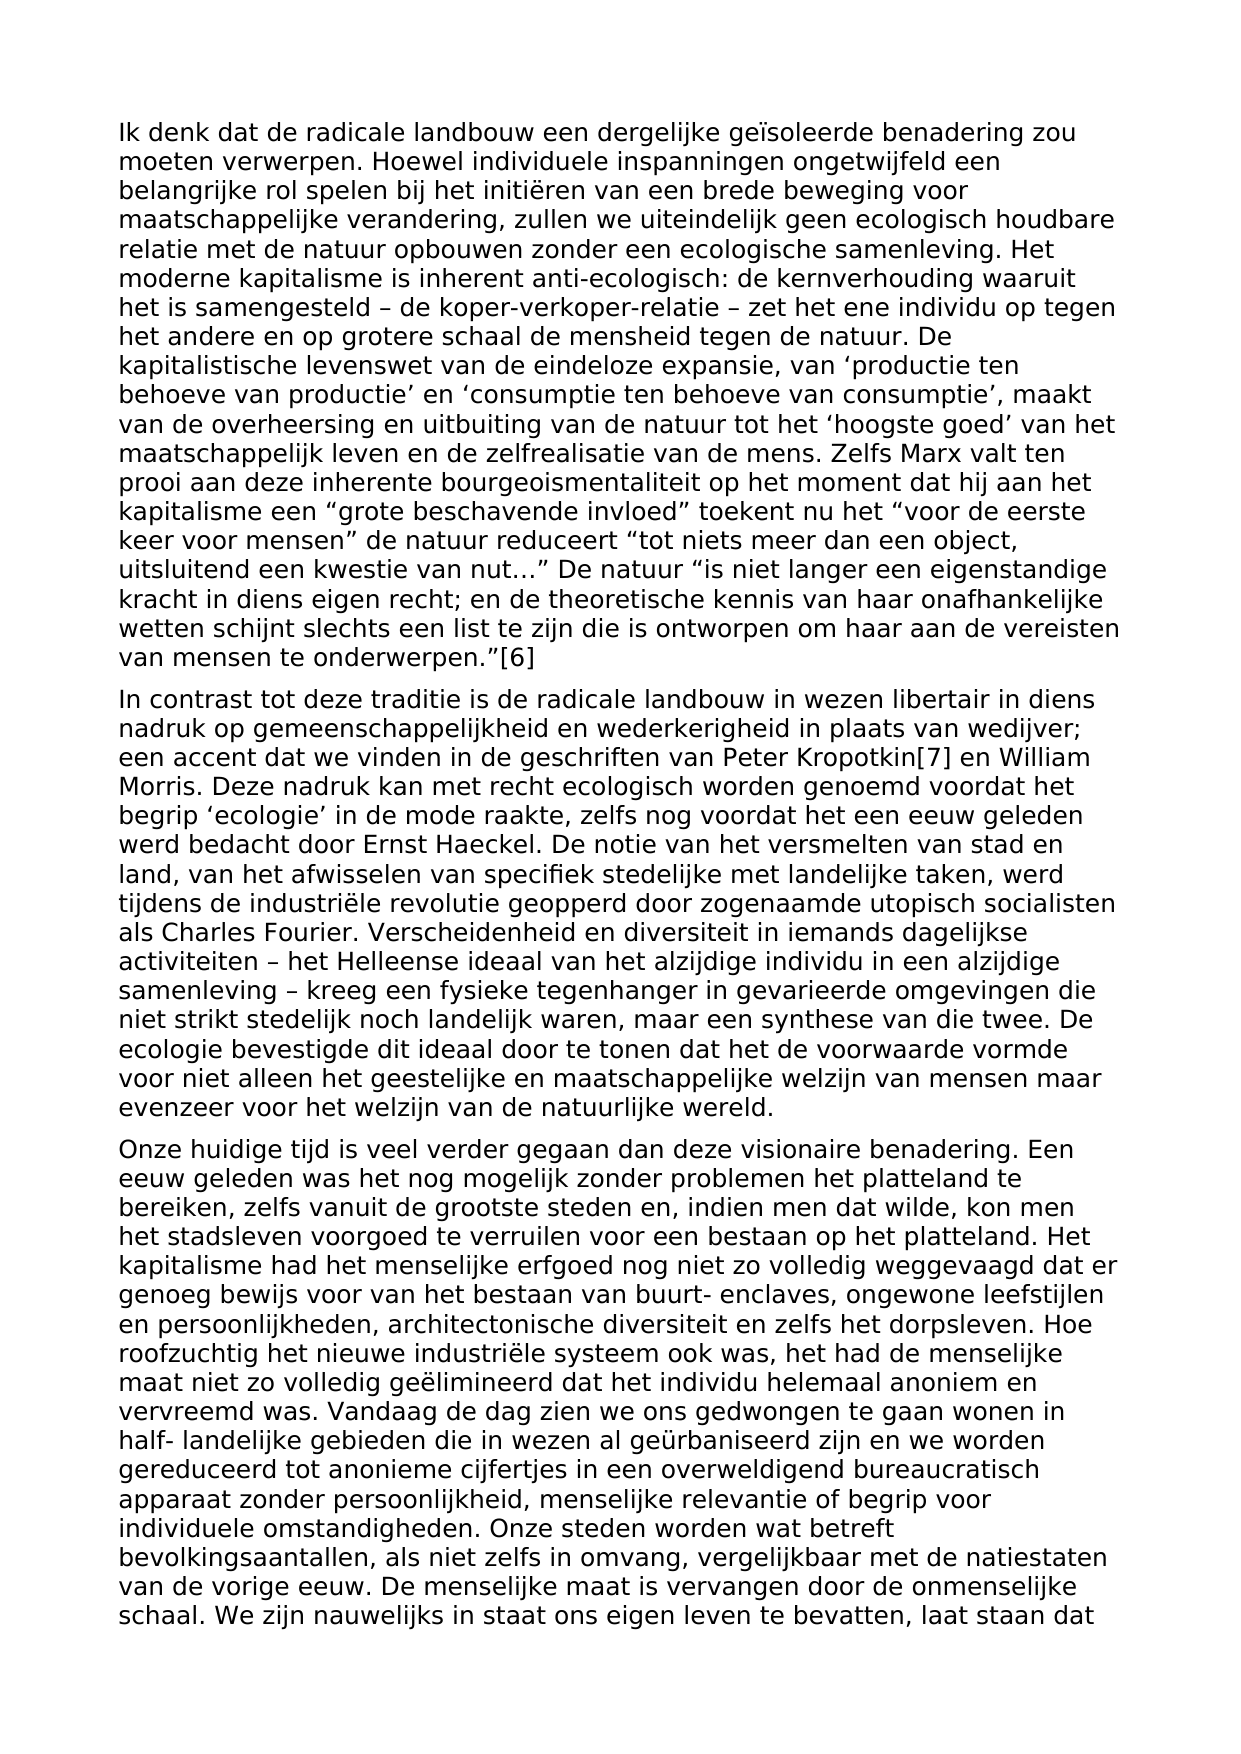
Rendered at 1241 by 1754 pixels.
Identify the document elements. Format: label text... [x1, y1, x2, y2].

text Ik denk dat de radicale landbouw een dergelijke geïsoleerde benadering zou moeten verwerpen. Hoewel individuele inspanningen ongetwijfeld een belangrijke rol spelen bij het initiëren van een brede beweging voor maatschappelijke verandering, zullen we uiteindelijk geen ecologisch houdbare relatie met de natuur opbouwen zonder een ecologische samenleving. Het moderne kapitalisme is inherent anti-ecologisch: de kernverhouding waaruit het is samengesteld – de koper-verkoper-relatie – zet het ene individu op tegen het andere en op grotere schaal de mensheid tegen de natuur. De kapitalistische levenswet van de eindeloze expansie, van ‘productie ten behoeve van productie’ en ‘consumptie ten behoeve van consumptie’, maakt van de overheersing en uitbuiting van de natuur tot het ‘hoogste goed’ van het maatschappelijk leven en de zelfrealisatie van de mens. Zelfs Marx valt ten prooi aan deze inherente bourgeoismentaliteit op het moment dat hij aan het kapitalisme een “grote beschavende invloed” toekent nu het “voor de eerste keer voor mensen” de natuur reduceert “tot niets meer dan een object, uitsluitend een kwestie van nut…” De natuur “is niet langer een eigenstandige kracht in diens eigen recht; en de theoretische kennis van haar onafhankelijke wetten schijnt slechts een list te zijn die is ontworpen om haar aan de vereisten van mensen te onderwerpen.”[6] [118, 118, 1122, 672]
text Onze huidige tijd is veel verder gegaan dan deze visionaire benadering. Een eeuw geleden was het nog mogelijk zonder problemen het platteland te bereiken, zelfs vanuit de grootste steden en, indien men dat wilde, kon men het stadsleven voorgoed te verruilen voor een bestaan op het platteland. Het kapitalisme had het menselijke erfgoed nog niet zo volledig weggevaagd dat er genoeg bewijs voor van het bestaan van buurt- enclaves, ongewone leefstijlen en persoonlijkheden, architectonische diversiteit en zelfs het dorpsleven. Hoe roofzuchtig het nieuwe industriële systeem ook was, het had de menselijke maat niet zo volledig geëlimineerd dat het individu helemaal anoniem en vervreemd was. Vandaag de dag zien we ons gedwongen te gaan wonen in half- landelijke gebieden die in wezen al geürbaniseerd zijn en we worden gereduceerd tot anonieme cijfertjes in een overweldigend bureaucratisch apparaat zonder persoonlijkheid, menselijke relevantie of begrip voor individuele omstandigheden. Onze steden worden wat betreft bevolkingsaantallen, als niet zelfs in omvang, vergelijkbaar met de natiestaten van de vorige eeuw. De menselijke maat is vervangen door de onmenselijke schaal. We zijn nauwelijks in staat ons eigen leven te bevatten, laat staan dat [118, 1135, 1122, 1631]
text In contrast tot deze traditie is de radicale landbouw in wezen libertair in diens nadruk op gemeenschappelijkheid en wederkerigheid in plaats van wedijver; een accent dat we vinden in de geschriften van Peter Kropotkin[7] en William Morris. Deze nadruk kan met recht ecologisch worden genoemd voordat het begrip ‘ecologie’ in de mode raakte, zelfs nog voordat het een eeuw geleden werd bedacht door Ernst Haeckel. De notie van het versmelten van stad en land, van het afwisselen van specifiek stedelijke met landelijke taken, werd tijdens de industriële revolutie geopperd door zogenaamde utopisch socialisten als Charles Fourier. Verscheidenheid en diversiteit in iemands dagelijkse activiteiten – het Helleense ideaal van het alzijdige individu in een alzijdige samenleving – kreeg een fysieke tegenhanger in gevarieerde omgevingen die niet strikt stedelijk noch landelijk waren, maar een synthese van die twee. De ecologie bevestigde dit ideaal door te tonen dat het de voorwaarde vormde voor niet alleen het geestelijke en maatschappelijke welzijn van mensen maar evenzeer voor het welzijn van de natuurlijke wereld. [118, 685, 1122, 1122]
